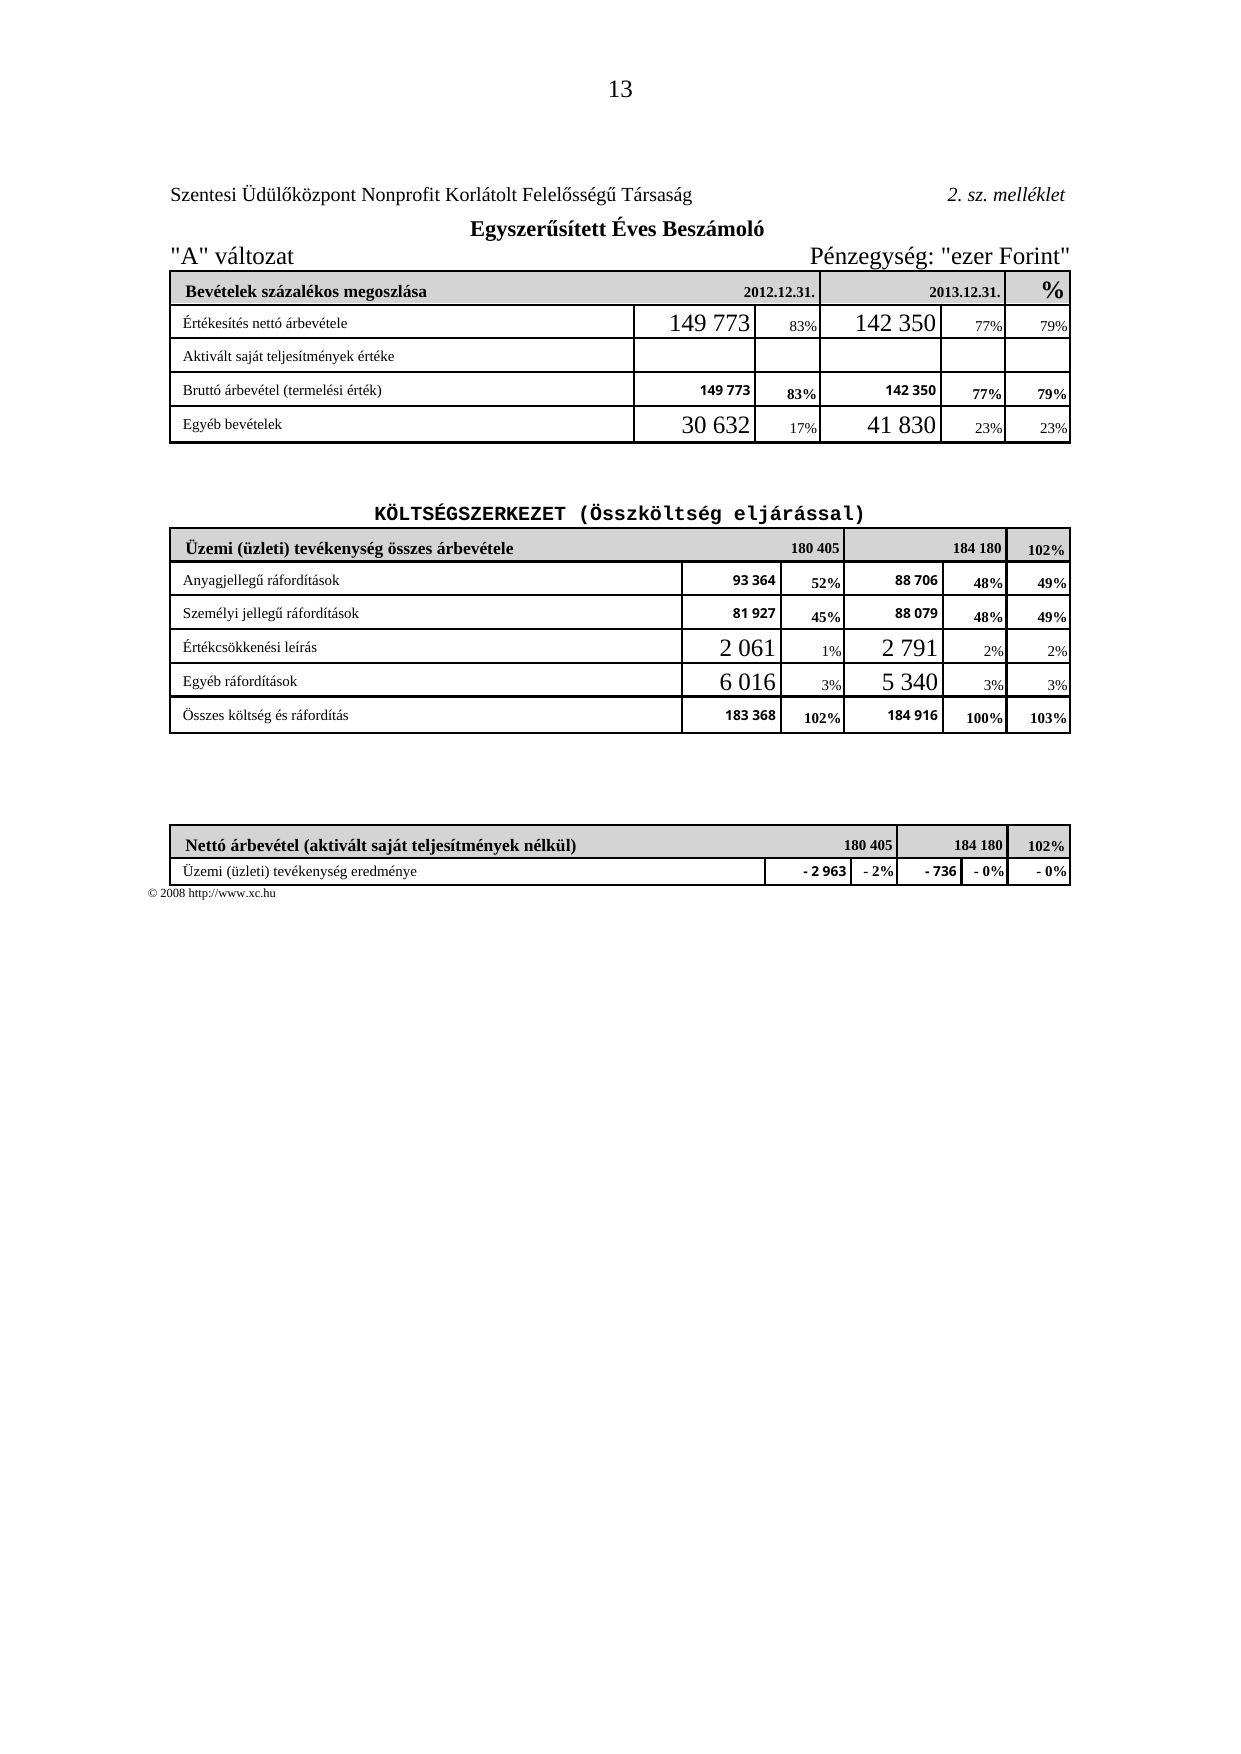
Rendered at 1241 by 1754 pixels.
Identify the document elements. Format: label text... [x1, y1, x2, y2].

table_cell 103% [1008, 698, 1069, 732]
table_cell © 2008 http://www.xc.hu [148, 886, 1093, 900]
table_cell 23% [1006, 407, 1069, 441]
table_header 2012.12.31. [634, 272, 819, 303]
table_header KÖLTSÉGSZERKEZET (Összköltség eljárással) [171, 502, 1070, 527]
table_cell 88 079 [845, 596, 942, 628]
table_cell 49% [1008, 563, 1069, 594]
table_cell - 0% [963, 859, 1006, 884]
table_cell 184 916 [845, 698, 942, 732]
table_cell 180 405 [682, 529, 843, 560]
table_cell 142 350 [821, 373, 940, 405]
table_cell 180 405 [765, 826, 896, 857]
table_cell 102% [782, 698, 843, 732]
table_header [171, 793, 1070, 823]
table_header [620, 176, 890, 181]
table_cell Értékcsökkenési leírás [171, 630, 681, 662]
table_cell 93 364 [683, 563, 780, 594]
table_cell Egyéb ráfordítások [171, 664, 681, 695]
table_cell 6 016 [683, 664, 780, 695]
table_cell 23% [942, 407, 1004, 441]
table_cell [756, 339, 819, 371]
table_cell 48% [944, 596, 1005, 628]
table_cell [635, 339, 754, 371]
table_cell [942, 339, 1004, 371]
table_header [170, 176, 620, 181]
table_cell 77% [942, 373, 1004, 405]
table_cell [170, 206, 1070, 211]
table_cell Személyi jellegű ráfordítások [171, 596, 681, 628]
table_cell [821, 339, 940, 371]
table_cell 79% [1006, 306, 1069, 337]
table_cell - 736 [898, 859, 960, 884]
table_cell 52% [782, 563, 843, 594]
table_cell Aktivált saját teljesítmények értéke [171, 339, 633, 371]
table_cell 83% [756, 373, 819, 405]
table_cell Üzemi (üzleti) tevékenység eredménye [171, 859, 764, 884]
table_cell 100% [944, 698, 1005, 732]
table_cell 49% [1008, 596, 1069, 628]
table_cell 2 061 [683, 630, 780, 662]
table_cell 41 830 [821, 407, 940, 441]
table_cell - 0% [1009, 859, 1069, 884]
table_cell 184 180 [898, 826, 1006, 857]
table_cell 102% [1008, 529, 1069, 560]
table_cell Összes költség és ráfordítás [171, 698, 681, 732]
table_cell "A" változat [170, 241, 620, 270]
table_header [890, 176, 1070, 181]
table_cell 2% [1008, 630, 1069, 662]
table_cell 81 927 [683, 596, 780, 628]
table_cell 88 706 [845, 563, 942, 594]
table_header % [1006, 272, 1069, 303]
table_header Bevételek százalékos megoszlása [171, 272, 634, 303]
table_cell 3% [782, 664, 843, 695]
table_cell 77% [942, 306, 1004, 337]
table_cell Értékesítés nettó árbevétele [171, 306, 633, 337]
table_cell 142 350 [821, 306, 940, 337]
table_cell 2. sz. melléklet [890, 181, 1070, 206]
table_cell Egyszerűsített Éves Beszámoló [170, 211, 1070, 241]
table_cell - 2% [852, 859, 896, 884]
table_cell 149 773 [635, 306, 754, 337]
table_cell Üzemi (üzleti) tevékenység összes árbevétele [171, 529, 682, 560]
table_header [148, 176, 1093, 886]
table_header 2013.12.31. [821, 272, 1004, 303]
table_cell 149 773 [635, 373, 754, 405]
table_cell Nettó árbevétel (aktivált saját teljesítmények nélkül) [171, 826, 765, 857]
table_cell 2% [944, 630, 1005, 662]
table_cell 5 340 [845, 664, 942, 695]
table_cell 183 368 [683, 698, 780, 732]
table_cell 102% [1009, 826, 1069, 857]
table_cell 30 632 [635, 407, 754, 441]
table_cell 1% [782, 630, 843, 662]
table_cell 184 180 [845, 529, 1005, 560]
table_cell 3% [944, 664, 1005, 695]
table_cell 83% [756, 306, 819, 337]
table_cell 17% [756, 407, 819, 441]
table_cell 2 791 [845, 630, 942, 662]
table_cell 79% [1006, 373, 1069, 405]
table_cell Egyéb bevételek [171, 407, 633, 441]
table_cell 3% [1008, 664, 1069, 695]
table_cell 48% [944, 563, 1005, 594]
table_cell Pénzegység: "ezer Forint" [620, 241, 1070, 270]
table_cell - 2 963 [766, 859, 850, 884]
table_cell [1006, 339, 1069, 371]
table_cell Anyagjellegű ráfordítások [171, 563, 681, 594]
table_cell Bruttó árbevétel (termelési érték) [171, 373, 633, 405]
table_cell Szentesi Üdülőközpont Nonprofit Korlátolt Felelősségű Társaság [170, 181, 890, 206]
table_cell 45% [782, 596, 843, 628]
